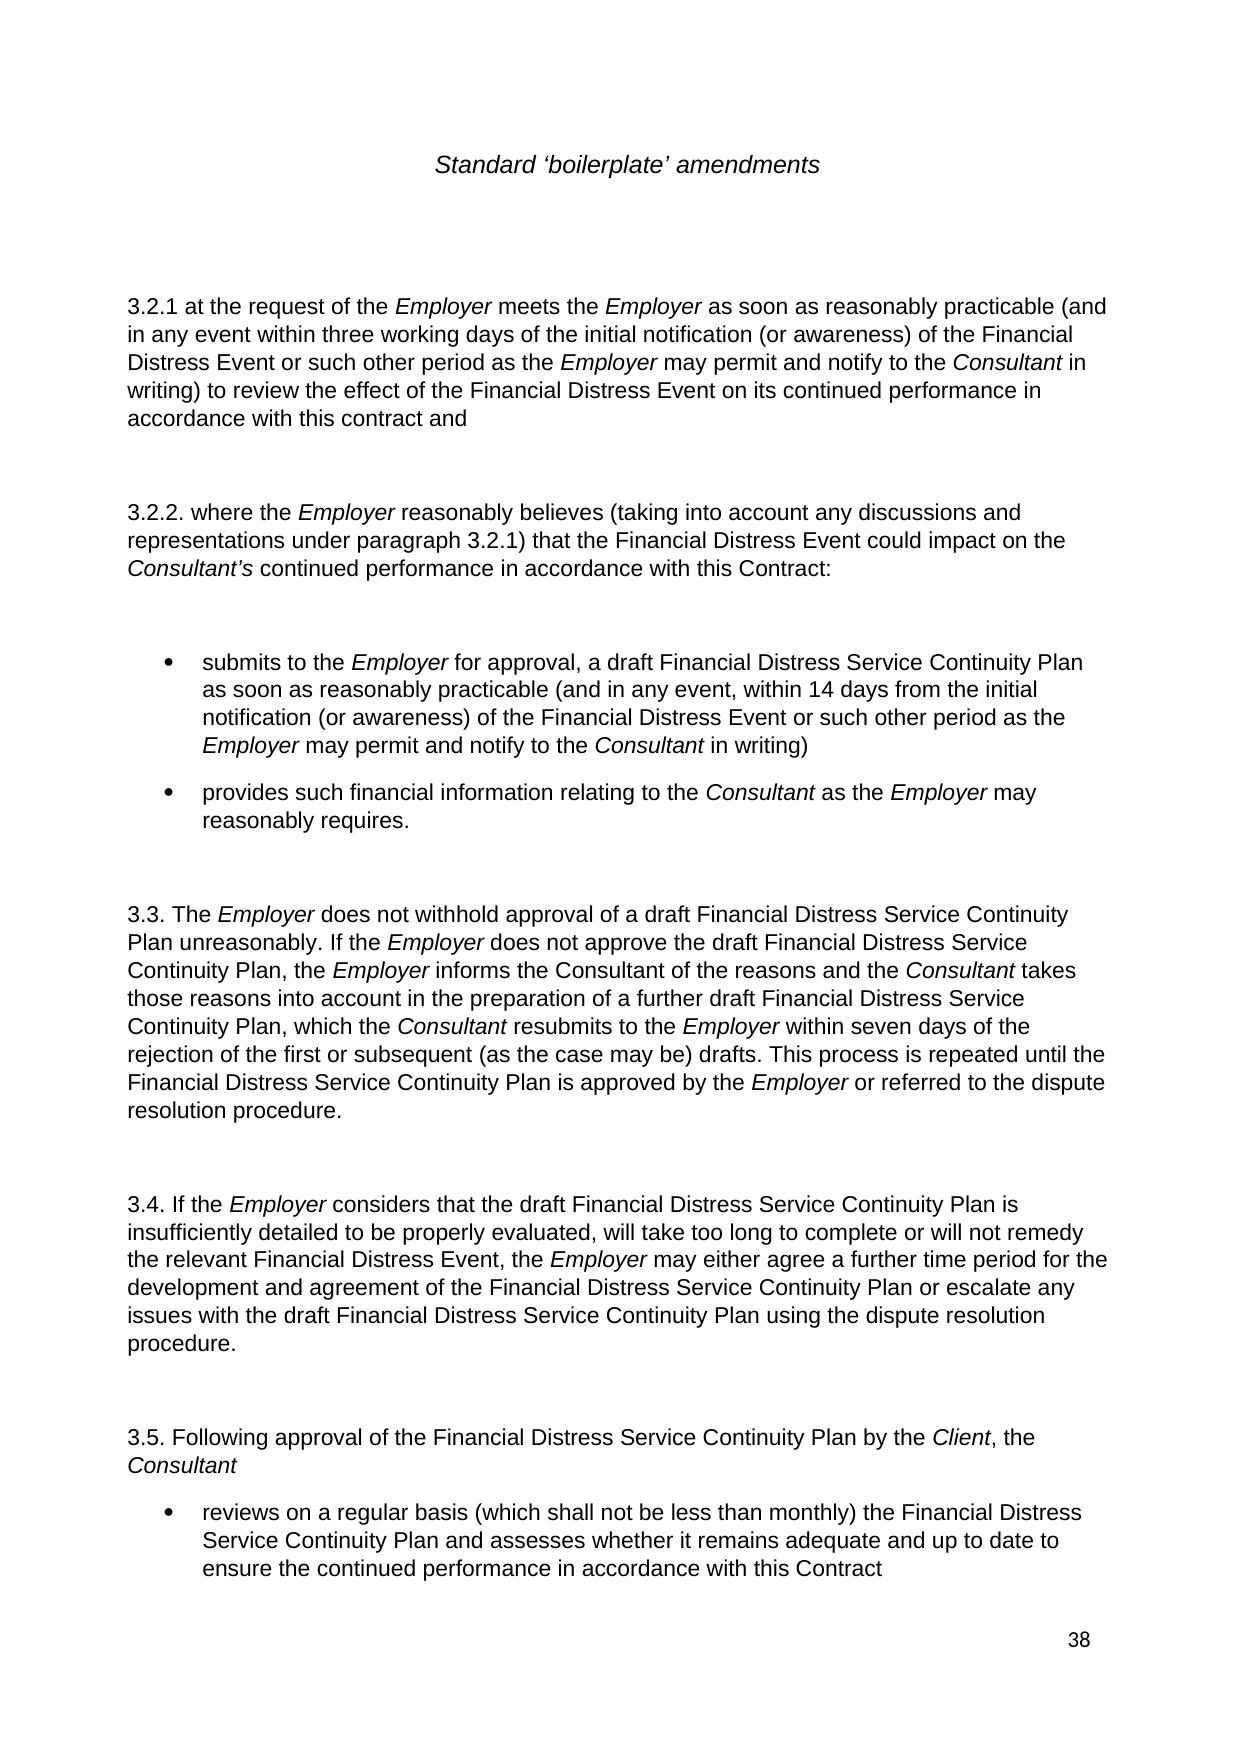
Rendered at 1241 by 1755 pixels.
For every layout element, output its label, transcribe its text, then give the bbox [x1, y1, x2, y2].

text 3.3. The Employer does not withhold approval of a draft Financial Distress Service Continuity Plan unreasonably. If the Employer does not approve the draft Financial Distress Service Continuity Plan, the Employer informs the Consultant of the reasons and the Consultant takes those reasons into account in the preparation of a further draft Financial Distress Service Continuity Plan, which the Consultant resubmits to the Employer within seven days of the rejection of the first or subsequent (as the case may be) drafts. This process is repeated until the Financial Distress Service Continuity Plan is approved by the Employer or referred to the dispute resolution procedure. [127, 901, 1113, 1123]
text 3.2.1 at the request of the Employer meets the Employer as soon as reasonably practicable (and in any event within three working days of the initial notification (or awareness) of the Financial Distress Event or such other period as the Employer may permit and notify to the Consultant in writing) to review the effect of the Financial Distress Event on its continued performance in accordance with this contract and [127, 293, 1113, 431]
list submits to the Employer for approval, a draft Financial Distress Service Continuity Plan as soon as reasonably practicable (and in any event, within 14 days from the initial notification (or awareness) of the Financial Distress Event or such other period as the Employer may permit and notify to the Consultant in writing) [164, 648, 1113, 759]
text 3.4. If the Employer considers that the draft Financial Distress Service Continuity Plan is insufficiently detailed to be properly evaluated, will take too long to complete or will not remedy the relevant Financial Distress Event, the Employer may either agree a further time period for the development and agreement of the Financial Distress Service Continuity Plan or escalate any issues with the draft Financial Distress Service Continuity Plan using the dispute resolution procedure. [127, 1191, 1113, 1356]
text 3.5. Following approval of the Financial Distress Service Continuity Plan by the Client, the Consultant [127, 1424, 1113, 1478]
text 3.2.2. where the Employer reasonably believes (taking into account any discussions and representations under paragraph 3.2.1) that the Financial Distress Event could impact on the Consultant’s continued performance in accordance with this Contract: [127, 499, 1113, 581]
list reviews on a regular basis (which shall not be less than monthly) the Financial Distress Service Continuity Plan and assesses whether it remains adequate and up to date to ensure the continued performance in accordance with this Contract [164, 1499, 1113, 1581]
list provides such financial information relating to the Consultant as the Employer may reasonably requires. [164, 779, 1113, 833]
